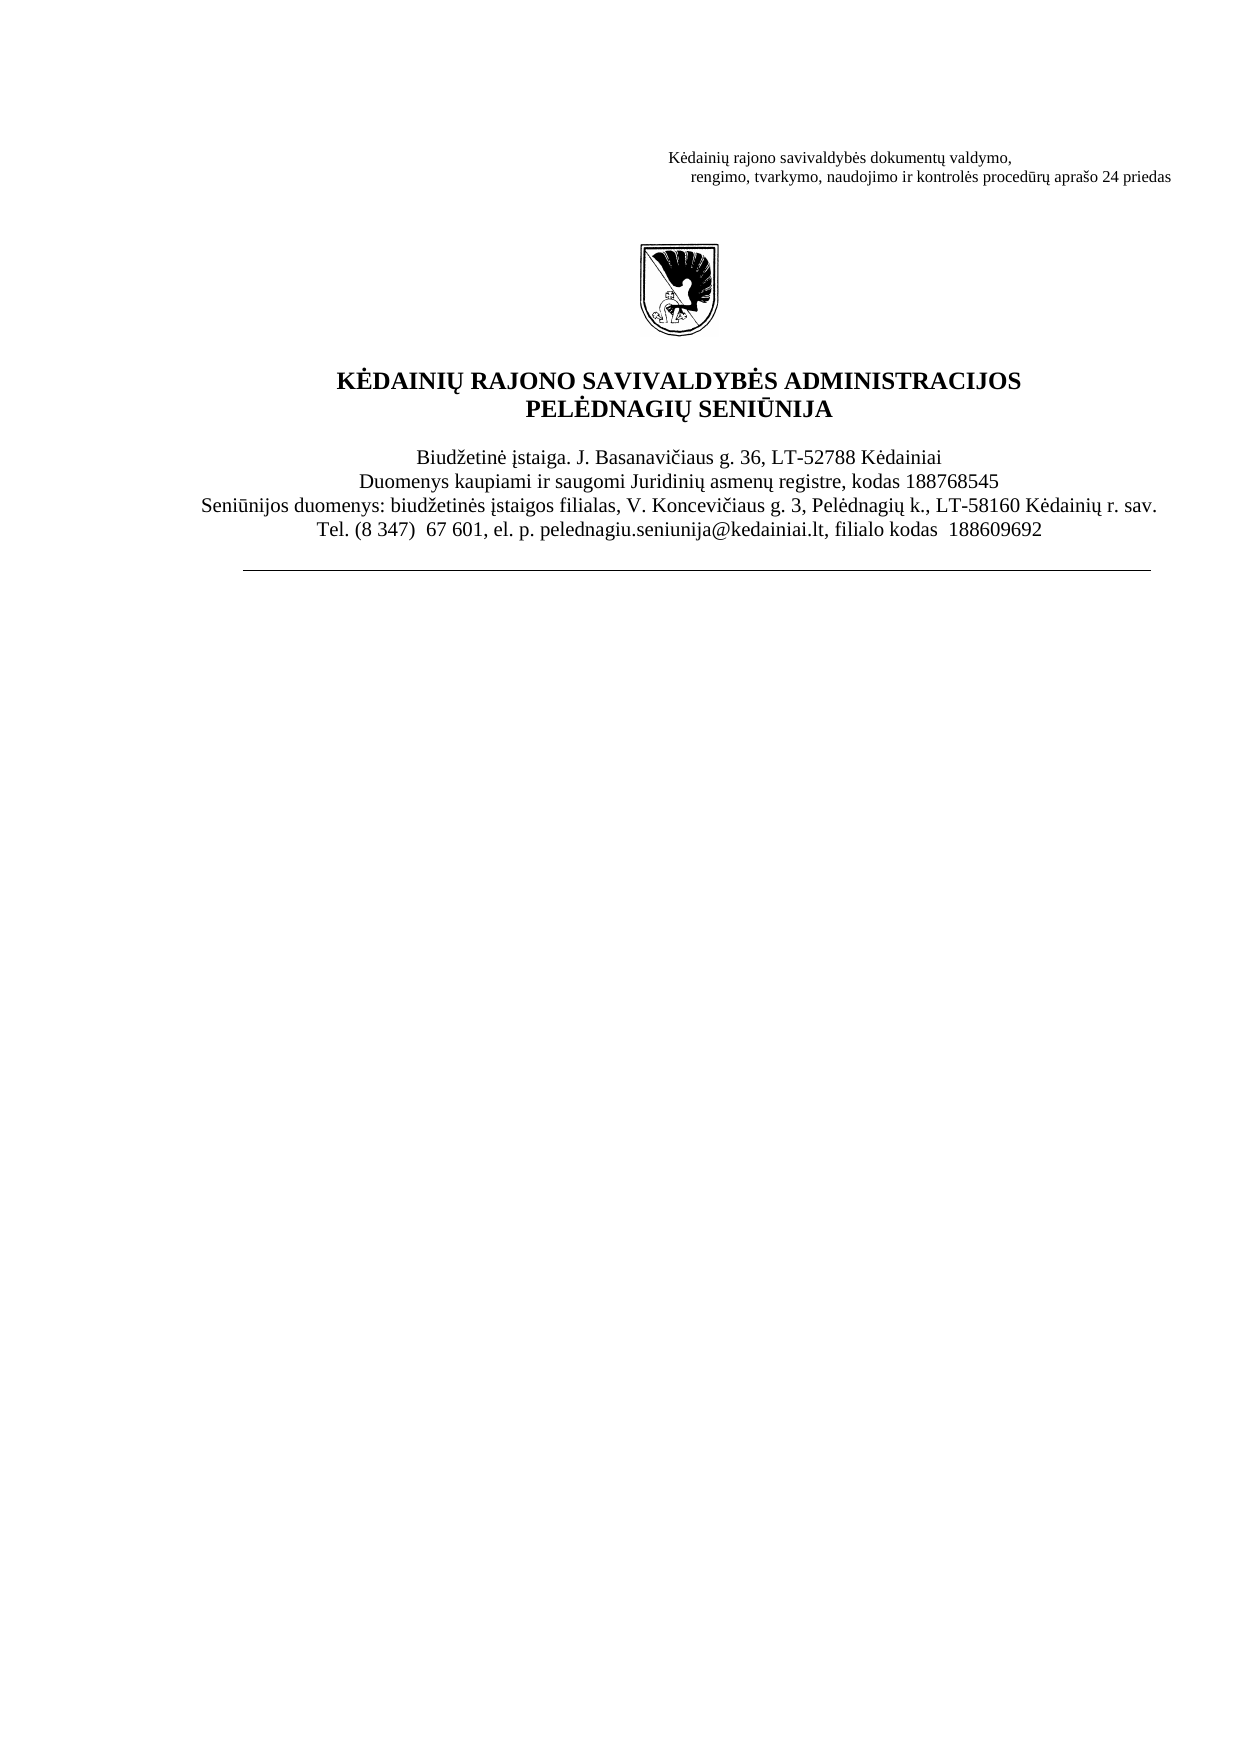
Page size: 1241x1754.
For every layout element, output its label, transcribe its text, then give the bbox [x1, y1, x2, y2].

text rengimo, tvarkymo, naudojimo ir kontrolės procedūrų aprašo 24 priedas [627, 167, 1181, 186]
text KĖDAINIŲ RAJONO SAVIVALDYBĖS ADMINISTRACIJOS [177, 366, 1181, 394]
text PELĖDNAGIŲ SENIŪNIJA [177, 394, 1181, 423]
text Duomenys kaupiami ir saugomi Juridinių asmenų registre, kodas 188768545 [177, 469, 1181, 493]
text Kėdainių rajono savivaldybės dokumentų valdymo, [177, 148, 1181, 167]
text Seniūnijos duomenys: biudžetinės įstaigos filialas, V. Koncevičiaus g. 3, Pelėdnagių k., LT-58160 Kėdainių r. sav. Tel. (8 347) 67 601, el. p. pelednagiu.seniunija@kedainiai.lt, filialo kodas 188609692 [177, 493, 1181, 541]
table_header [243, 571, 1151, 595]
text Biudžetinė įstaiga. J. Basanavičiaus g. 36, LT-52788 Kėdainiai [177, 445, 1181, 469]
